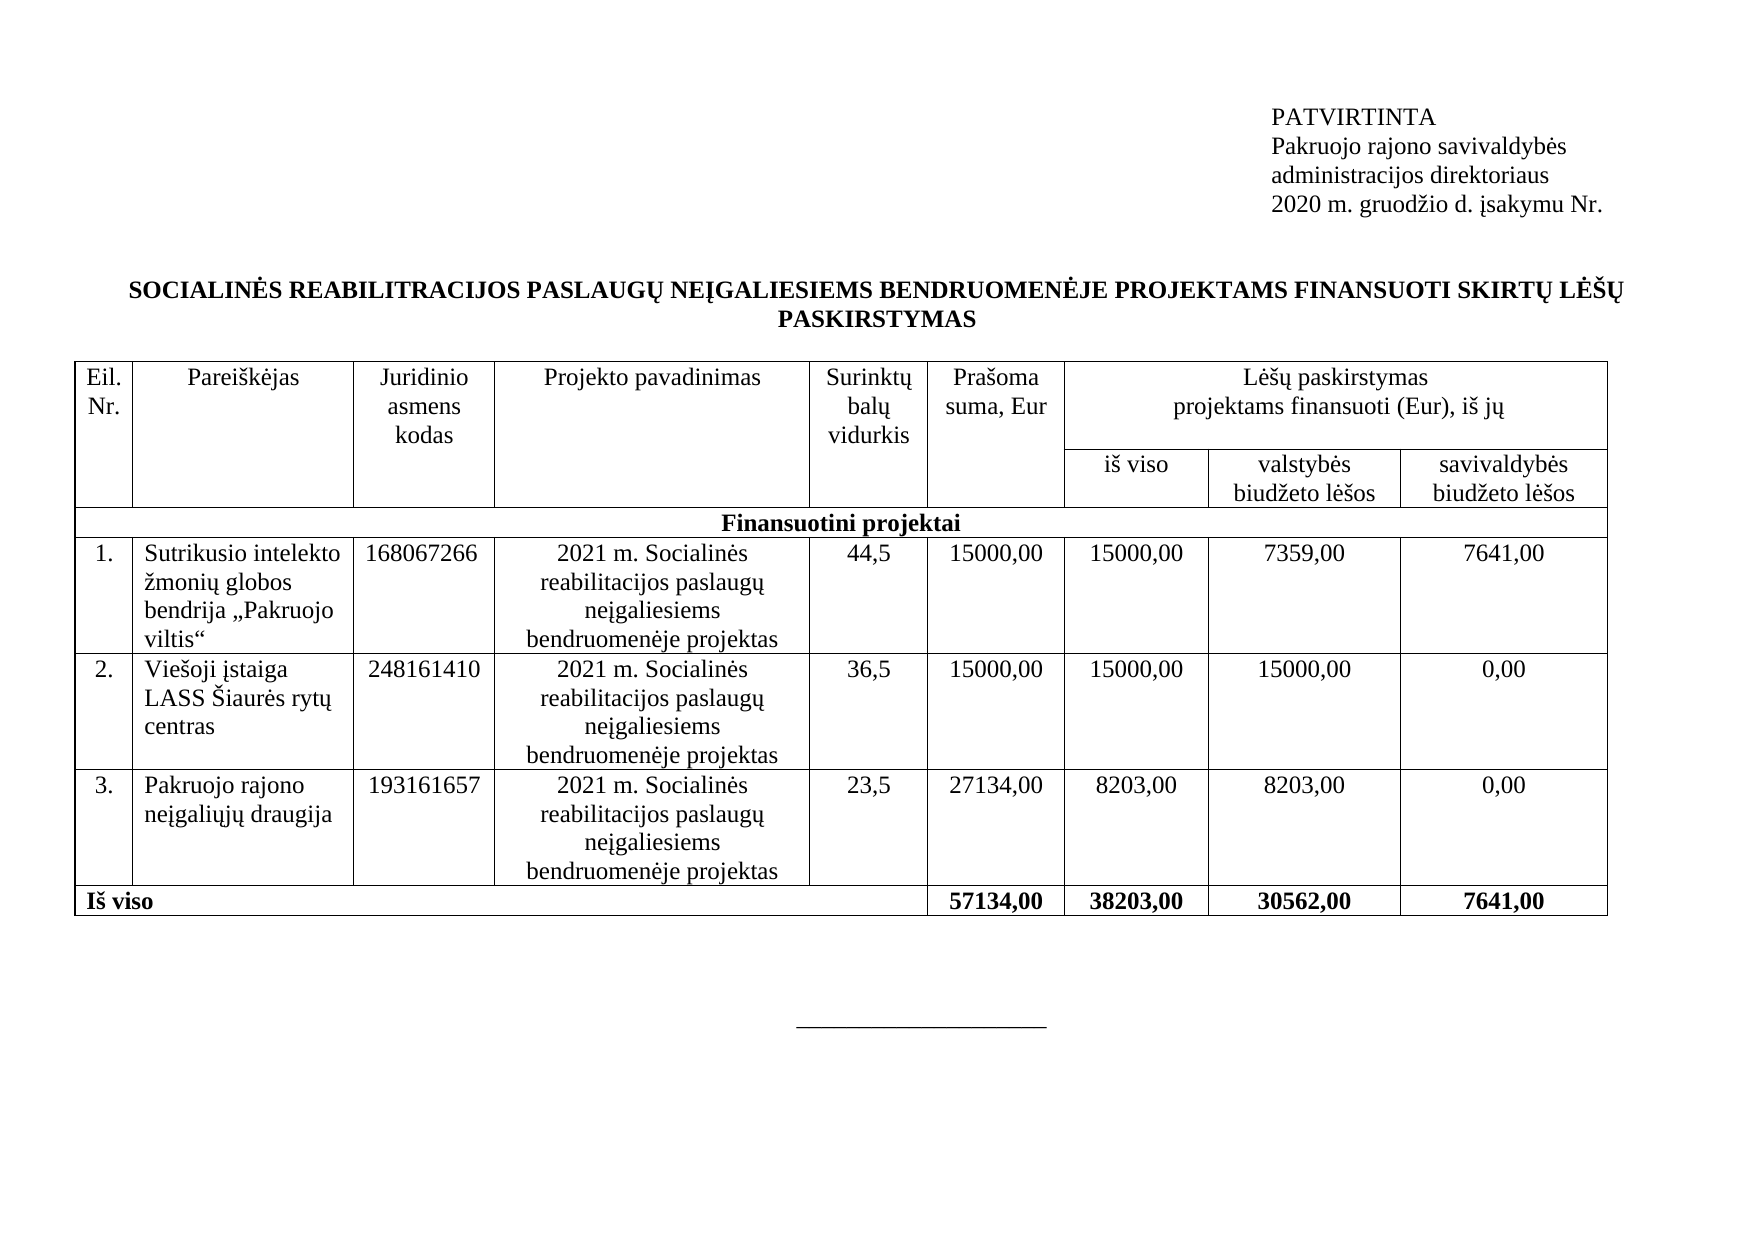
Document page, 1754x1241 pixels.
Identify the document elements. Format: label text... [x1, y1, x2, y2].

table_cell 168067266 [354, 538, 494, 653]
table_header Surinktų balų vidurkis [810, 362, 927, 507]
table_cell 23,5 [810, 770, 927, 885]
table_cell 2021 m. Socialinės reabilitacijos paslaugų neįgaliesiems bendruomenėje projektas [495, 654, 809, 769]
table_cell Finansuotini projektai [76, 508, 1607, 537]
table_cell 36,5 [810, 654, 927, 769]
table_header Eil. Nr. [76, 362, 132, 507]
table_cell 193161657 [354, 770, 494, 885]
table_cell 57134,00 [928, 886, 1064, 915]
text 2020 m. gruodžio d. įsakymu Nr. [606, 189, 1679, 217]
table_cell 7641,00 [1401, 886, 1607, 915]
table_cell 0,00 [1401, 654, 1607, 769]
table_header Pareiškėjas [133, 362, 353, 507]
table_cell 7641,00 [1401, 538, 1607, 653]
table_header Juridinio asmens kodas [354, 362, 494, 507]
text ____________________ [75, 1002, 1679, 1031]
table_cell 3. [76, 770, 132, 885]
table_cell 15000,00 [928, 654, 1064, 769]
table_cell 15000,00 [1065, 538, 1208, 653]
table_cell 27134,00 [928, 770, 1064, 885]
text SOCIALINĖS REABILITRACIJOS PASLAUGŲ NEĮGALIESIEMS BENDRUOMENĖJE PROJEKTAMS FINANSUOTI SKIRTŲ LĖŠŲ PASKIRSTYMAS [75, 275, 1679, 332]
table_cell 38203,00 [1065, 886, 1208, 915]
table_header Lėšų paskirstymas projektams finansuoti (Eur), iš jų [1065, 362, 1607, 448]
table_header Prašoma suma, Eur [928, 362, 1064, 507]
table_cell 8203,00 [1065, 770, 1208, 885]
table_cell 1. [76, 538, 132, 653]
table_cell valstybės biudžeto lėšos [1209, 450, 1400, 507]
table_cell 15000,00 [1209, 654, 1400, 769]
table_cell Viešoji įstaiga LASS Šiaurės rytų centras [133, 654, 353, 769]
table_cell 8203,00 [1209, 770, 1400, 885]
table_cell 2021 m. Socialinės reabilitacijos paslaugų neįgaliesiems bendruomenėje projektas [495, 538, 809, 653]
table_cell 30562,00 [1209, 886, 1400, 915]
table_header Projekto pavadinimas [495, 362, 809, 507]
table_cell Sutrikusio intelekto žmonių globos bendrija „Pakruojo viltis“ [133, 538, 353, 653]
table_cell 15000,00 [928, 538, 1064, 653]
table_cell savivaldybės biudžeto lėšos [1401, 450, 1607, 507]
text Pakruojo rajono savivaldybės [606, 131, 1679, 160]
table_cell 2021 m. Socialinės reabilitacijos paslaugų neįgaliesiems bendruomenėje projektas [495, 770, 809, 885]
table_cell 15000,00 [1065, 654, 1208, 769]
table_cell 248161410 [354, 654, 494, 769]
table_cell 44,5 [810, 538, 927, 653]
table_cell iš viso [1065, 450, 1208, 507]
text PATVIRTINTA [606, 102, 1679, 131]
text administracijos direktoriaus [606, 160, 1679, 189]
table_cell 0,00 [1401, 770, 1607, 885]
table_cell Iš viso [76, 886, 927, 915]
table_cell Pakruojo rajono neįgaliųjų draugija [133, 770, 353, 885]
table_cell 2. [76, 654, 132, 769]
table_cell 7359,00 [1209, 538, 1400, 653]
